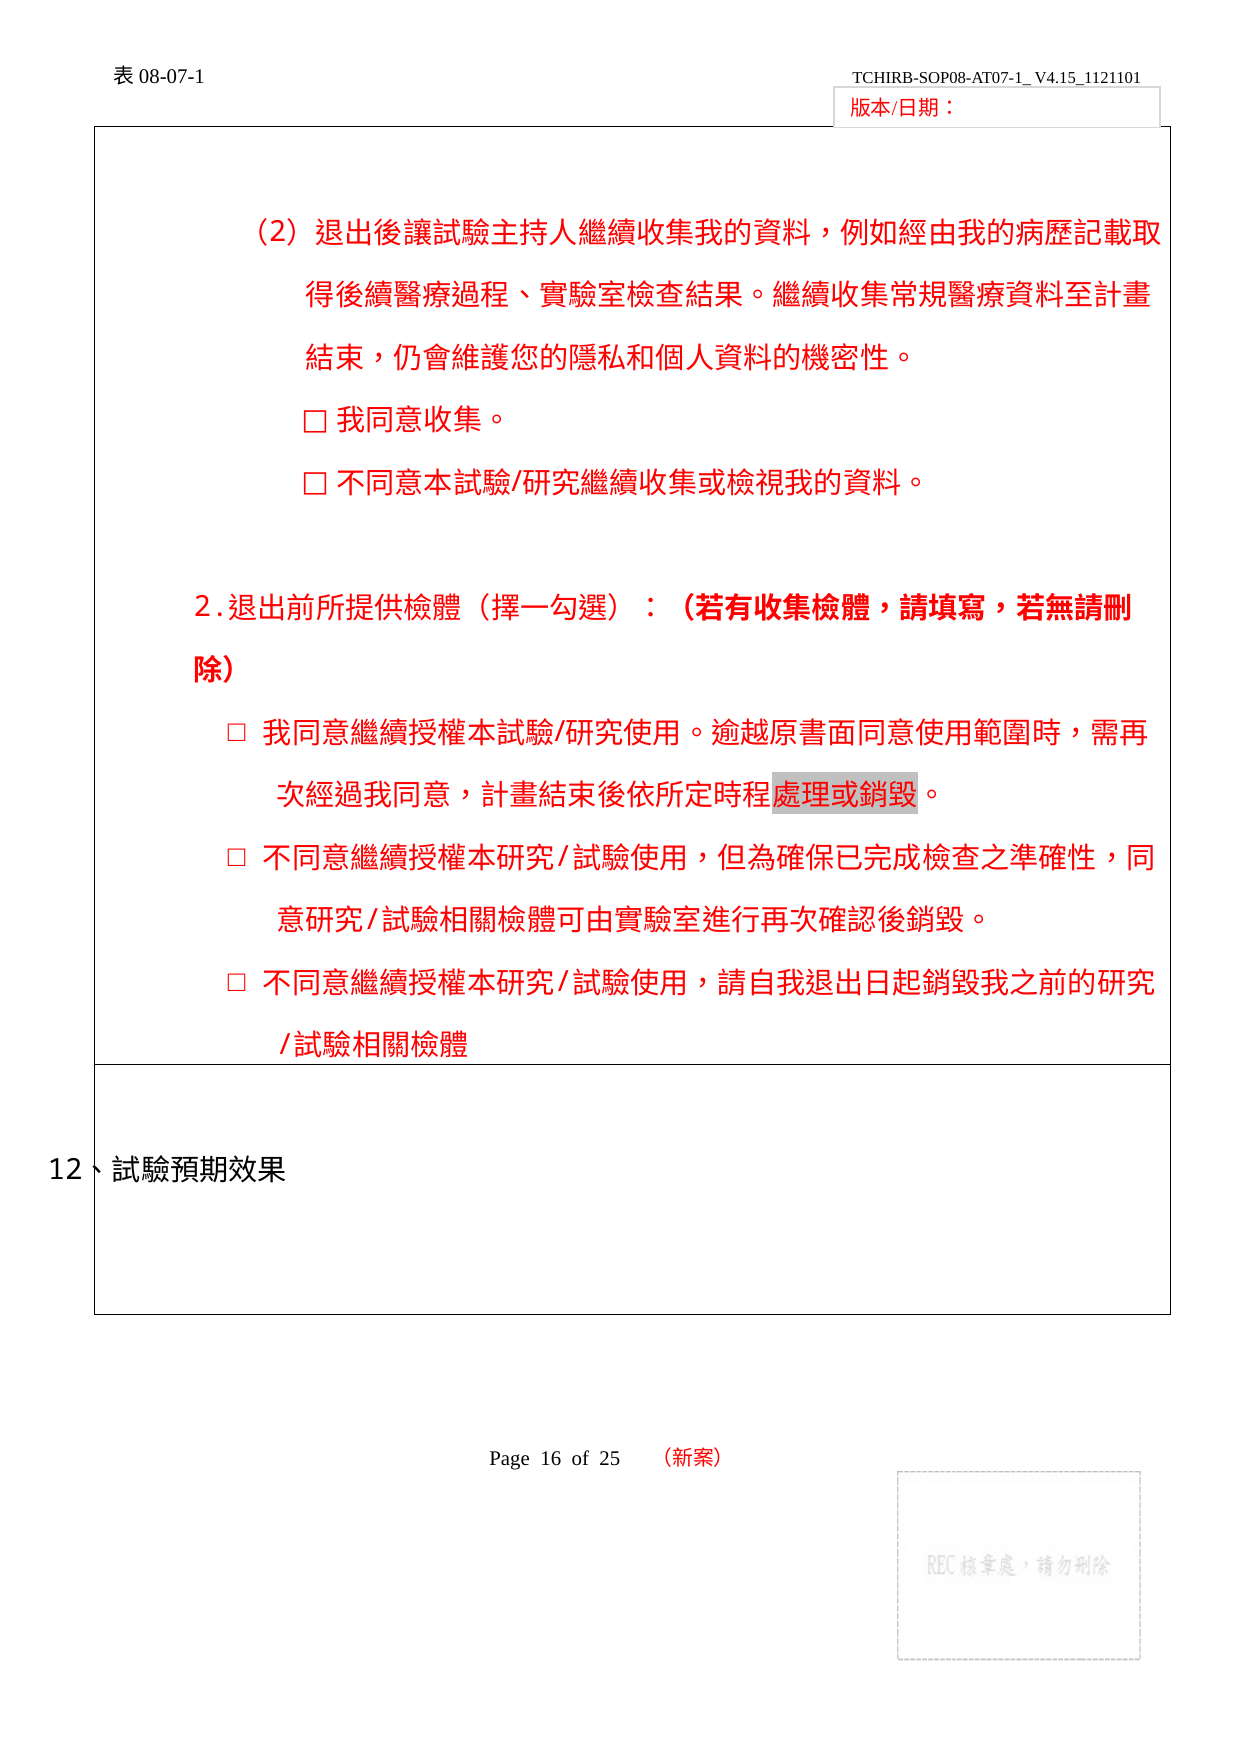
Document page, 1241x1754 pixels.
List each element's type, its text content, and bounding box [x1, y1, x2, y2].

table_cell 如果您中途退出與中止研究，其研究材料（檢體及資料）處理方法 （若無檢集檢體，本項請刪除檢體的相關說明） (請說明受試者若退出研究後，其之前被收集的資料或檢體之處理情形，需要保留分析或銷毀。並說明受試者在退出後，即不再繼續收集其資料，若需繼續收集受試者資料，請說明將於其退出時徵詢其同意才會繼續收集資料，且繼續收集資料期間，將維護受試者的隱私及個人資料的機密性。) 填寫範例 您可自由決定是否參加本試驗/研究，並於試驗/研究過程中可隨時撤銷同意，退出試驗/研究，不須任何理由，且不會引起任何不愉快或影響日後醫師對您的醫療照顧（（若不適用，請刪除））。此外，您並已充份了解主持人或贊助廠商亦可能於必要時中止本試驗/研究之進行，但您的醫師對您的醫療照顧（（若不適用，請刪除））將不會造成影響。當您退出本試驗/研究或主持人判斷您不適合繼續參與本試驗時，在退出前已得到的資料將被保留，不會移除。 若在您決定退出本試驗/研究的同時，您所提供的資料及檢體將以下列您指定方式處理： 研究資料（擇一勾選）： （1）對我先前所提供的資料 □ 我同意繼續提供主持人繼續於本試驗/研究使用，逾越原書面同意使用範圍時，需再次經過我同意。計畫結束後請依所定時程處理或銷毀。 □ 不同意本試驗/研究繼續收集或檢視我的資料，由主持人於本人告知退出後(包含本人自行決定退出或由主持人建議退出)銷毀 （2）退出後讓試驗主持人繼續收集我的資料，例如經由我的病歷記載取得後續醫療過程、實驗室檢查結果。繼續收集常規醫療資料至計畫結束，仍會維護您的隱私和個人資料的機密性。 □ 我同意收集。 □ 不同意本試驗/研究繼續收集或檢視我的資料。 2.退出前所提供檢體（擇一勾選）：（若有收集檢體，請填寫，若無請刪除） □ 我同意繼續授權本試驗/研究使用。逾越原書面同意使用範圍時，需再次經過我同意，計畫結束後依所定時程處理或銷毀。 □ 不同意繼續授權本研究/試驗使用，但為確保已完成檢查之準確性，同意研究/試驗相關檢體可由實驗室進行再次確認後銷毀。 □ 不同意繼續授權本研究/試驗使用，請自我退出日起銷毀我之前的研究/試驗相關檢體 [95, 127, 1170, 1064]
table_cell 試驗預期效果 (註：本段落的重點： 「預期效果及利益」段落的重點，在向受試者解釋參加試驗/研究的好處是什麼。因此必須清楚說明由過去資料中，預期會達到的效果。內容必須清楚具體，最好能以數字描述。如說明有百分之幾的人可治癒；百分之幾的病情可獲得控制等。當然內容必須有所根據，不能誇大，如受試者無法得到臨床效益，亦應告知。 填寫範例 雖然試驗/研究藥物○○○○已經在先前的試驗/研究中被證實可用於治療您所罹患的疾病，但不能保證您會因此得到任何醫療好處或使疾病好轉。 試驗/研究的結果對於研究贊助者及/或計畫主持人可能有所幫助，在未來也可能嘉惠其他患有相同疾病的病患。） [95, 1065, 1170, 1314]
